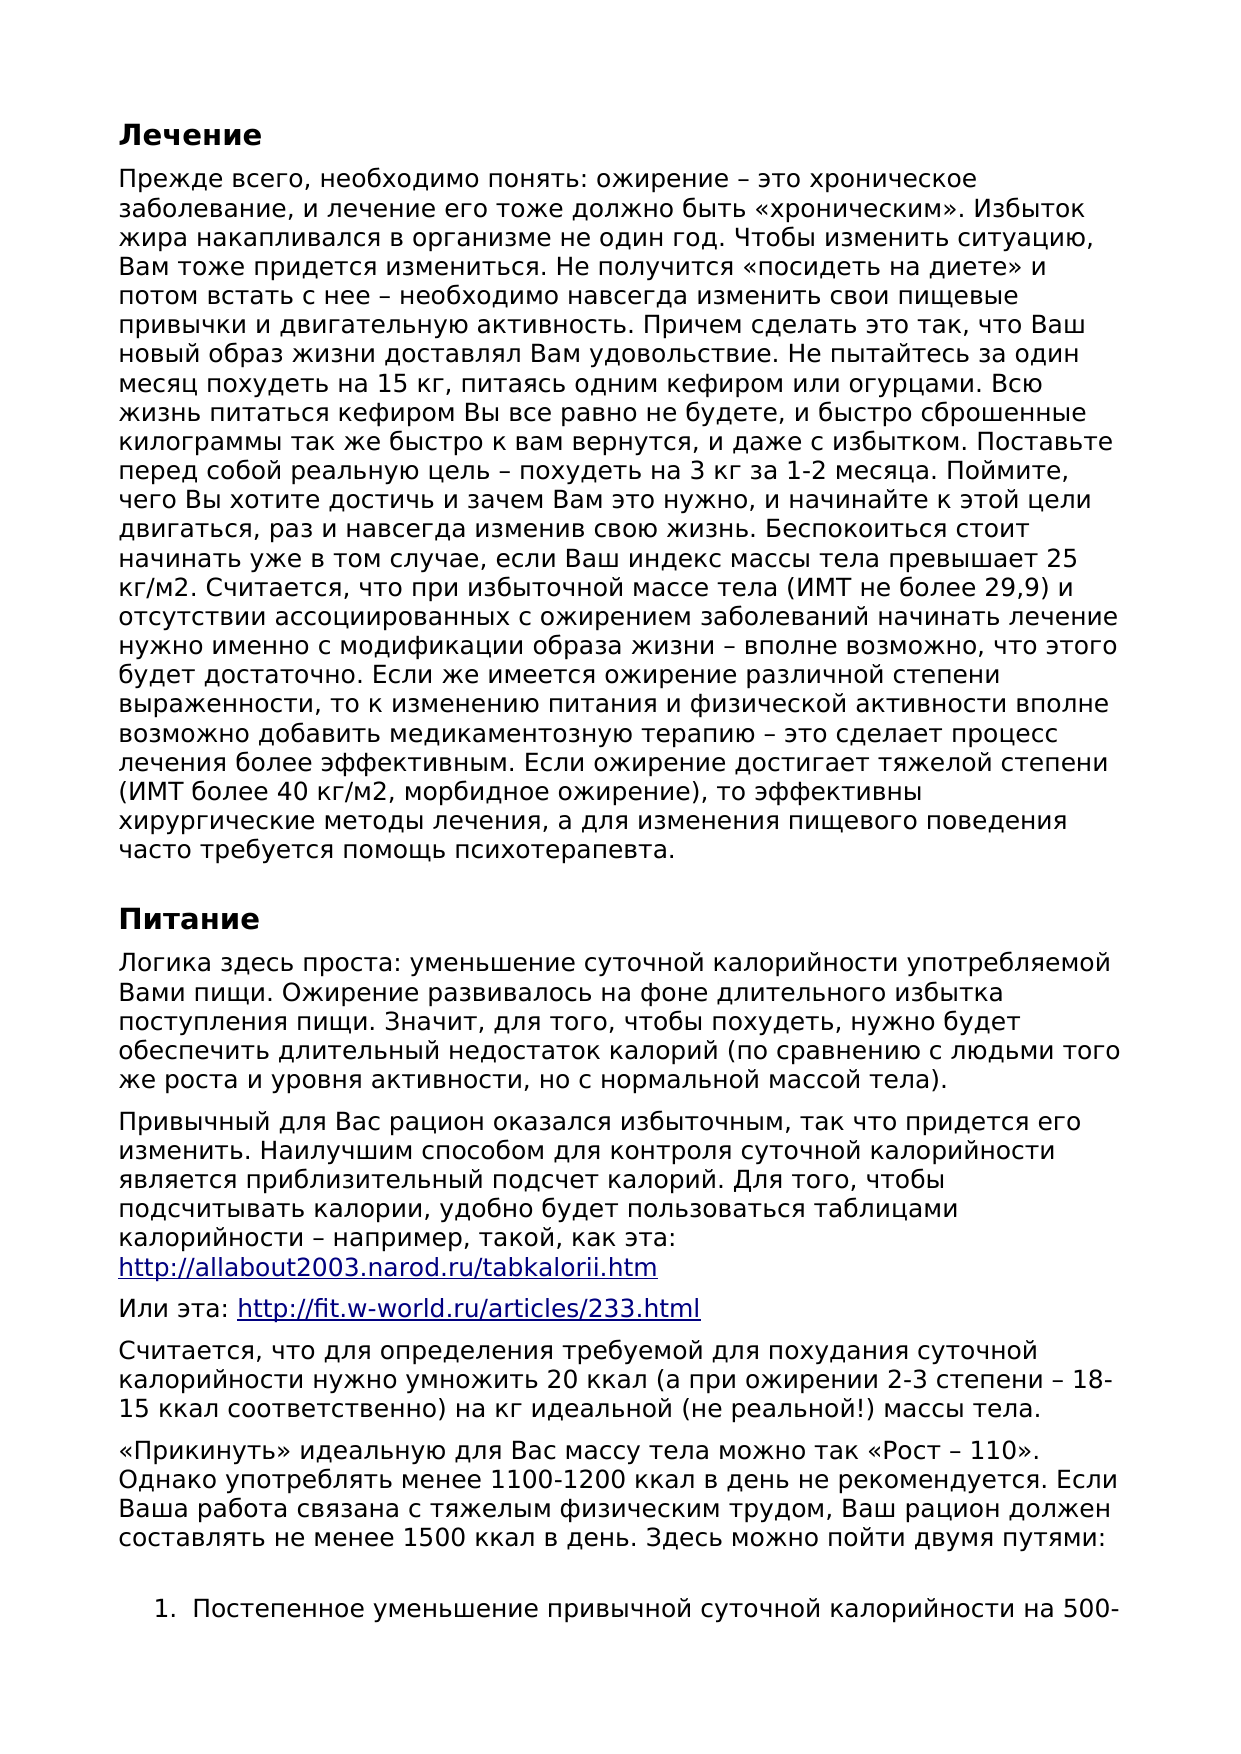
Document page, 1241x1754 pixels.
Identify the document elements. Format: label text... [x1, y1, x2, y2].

subtitle Лечение [118, 118, 1122, 152]
list Постепенное уменьшение привычной суточной калорийности на 500- [177, 1595, 1122, 1624]
text «Прикинуть» идеальную для Вас массу тела можно так «Рост – 110». Однако употреблять менее 1100-1200 ккал в день не рекомендуется. Если Ваша работа связана с тяжелым физическим трудом, Ваш рацион должен составлять не менее 1500 ккал в день. Здесь можно пойти двумя путями: [118, 1436, 1122, 1553]
text Или эта: http://fit.w-world.ru/articles/233.html [118, 1294, 1122, 1323]
text Логика здесь проста: уменьшение суточной калорийности употребляемой Вами пищи. Ожирение развивалось на фоне длительного избытка поступления пищи. Значит, для того, чтобы похудеть, нужно будет обеспечить длительный недостаток калорий (по сравнению с людьми того же роста и уровня активности, но с нормальной массой тела). [118, 948, 1122, 1094]
subtitle Питание [118, 902, 1122, 936]
text Прежде всего, необходимо понять: ожирение – это хроническое заболевание, и лечение его тоже должно быть «хроническим». Избыток жира накапливался в организме не один год. Чтобы изменить ситуацию, Вам тоже придется измениться. Не получится «посидеть на диете» и потом встать с нее – необходимо навсегда изменить свои пищевые привычки и двигательную активность. Причем сделать это так, что Ваш новый образ жизни доставлял Вам удовольствие. Не пытайтесь за один месяц похудеть на 15 кг, питаясь одним кефиром или огурцами. Всю жизнь питаться кефиром Вы все равно не будете, и быстро сброшенные килограммы так же быстро к вам вернутся, и даже с избытком. Поставьте перед собой реальную цель – похудеть на 3 кг за 1-2 месяца. Поймите, чего Вы хотите достичь и зачем Вам это нужно, и начинайте к этой цели двигаться, раз и навсегда изменив свою жизнь. Беспокоиться стоит начинать уже в том случае, если Ваш индекс массы тела превышает 25 кг/м2. Считается, что при избыточной массе тела (ИМТ не более 29,9) и отсутствии ассоциированных с ожирением заболеваний начинать лечение нужно именно с модификации образа жизни – вполне возможно, что этого будет достаточно. Если же имеется ожирение различной степени выраженности, то к изменению питания и физической активности вполне возможно добавить медикаментозную терапию – это сделает процесс лечения более эффективным. Если ожирение достигает тяжелой степени (ИМТ более 40 кг/м2, морбидное ожирение), то эффективны хирургические методы лечения, а для изменения пищевого поведения часто требуется помощь психотерапевта. [118, 164, 1122, 864]
text Считается, что для определения требуемой для похудания суточной калорийности нужно умножить 20 ккал (а при ожирении 2-3 степени – 18-15 ккал соответственно) на кг идеальной (не реальной!) массы тела. [118, 1336, 1122, 1423]
text Привычный для Вас рацион оказался избыточным, так что придется его изменить. Наилучшим способом для контроля суточной калорийности является приблизительный подсчет калорий. Для того, чтобы подсчитывать калории, удобно будет пользоваться таблицами калорийности – например, такой, как эта: http://allabout2003.narod.ru/tabkalorii.htm [118, 1107, 1122, 1282]
